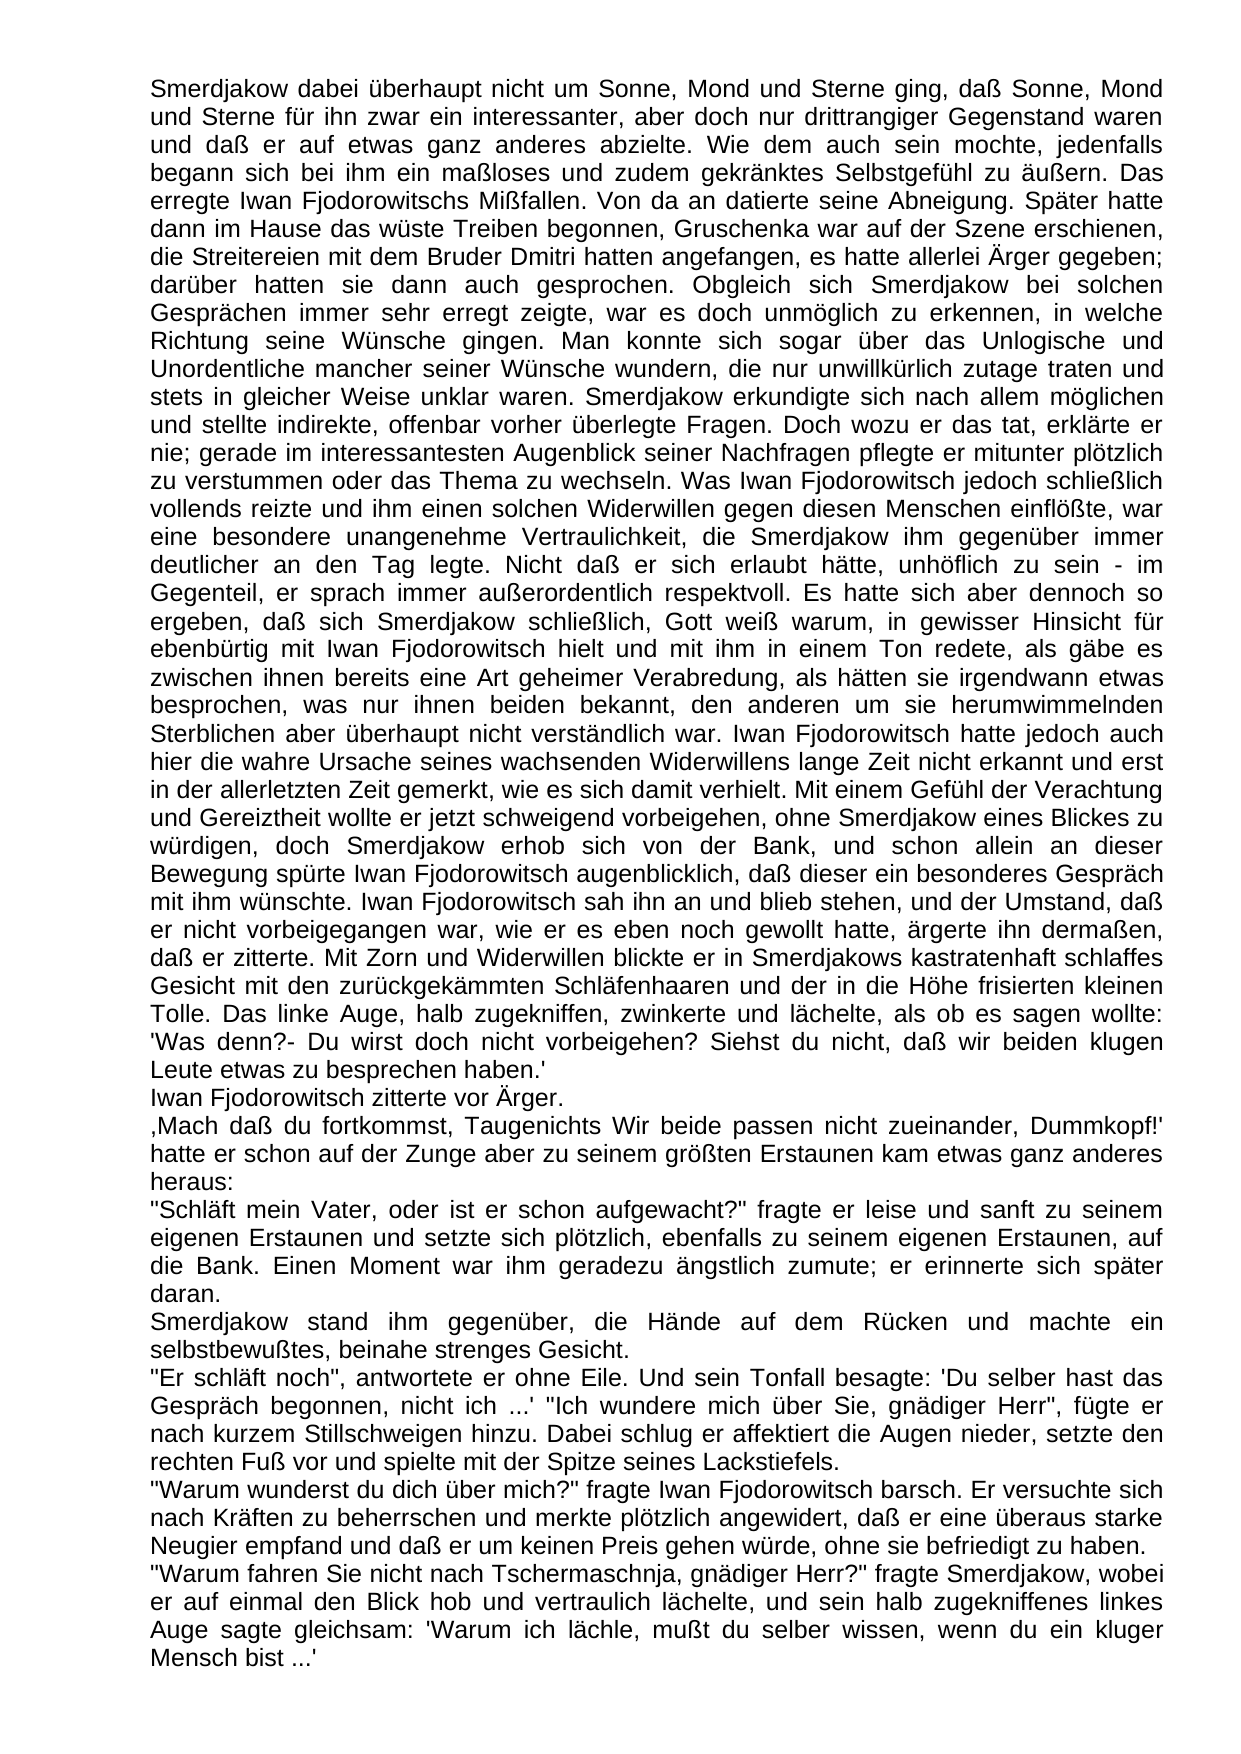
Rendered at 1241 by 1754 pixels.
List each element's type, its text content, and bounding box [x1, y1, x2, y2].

text "Schläft mein Vater, oder ist er schon aufgewacht?" fragte er leise und sanft zu seinem eigenen Erstaunen und setzte sich plötzlich, ebenfalls zu seinem eigenen Erstaunen, auf die Bank. Einen Moment war ihm geradezu ängstlich zumute; er erinnerte sich später daran. [150, 1196, 1166, 1308]
text Iwan Fjodorowitsch zitterte vor Ärger. [150, 1084, 1166, 1112]
text "Warum fahren Sie nicht nach Tschermaschnja, gnädiger Herr?" fragte Smerdjakow, wobei er auf einmal den Blick hob und vertraulich lächelte, und sein halb zugekniffenes linkes Auge sagte gleichsam: 'Warum ich lächle, mußt du selber wissen, wenn du ein kluger Mensch bist ...' [150, 1560, 1166, 1672]
text "Er schläft noch", antwortete er ohne Eile. Und sein Tonfall besagte: 'Du selber hast das Gespräch begonnen, nicht ich ...' "Ich wundere mich über Sie, gnädiger Herr", fügte er nach kurzem Stillschweigen hinzu. Dabei schlug er affektiert die Augen nieder, setzte den rechten Fuß vor und spielte mit der Spitze seines Lackstiefels. [150, 1364, 1166, 1476]
text Smerdjakow stand ihm gegenüber, die Hände auf dem Rücken und machte ein selbstbewußtes, beinahe strenges Gesicht. [150, 1308, 1166, 1364]
text "Warum wunderst du dich über mich?" fragte Iwan Fjodorowitsch barsch. Er versuchte sich nach Kräften zu beherrschen und merkte plötzlich angewidert, daß er eine überaus starke Neugier empfand und daß er um keinen Preis gehen würde, ohne sie befriedigt zu haben. [150, 1476, 1166, 1560]
text Smerdjakow dabei überhaupt nicht um Sonne, Mond und Sterne ging, daß Sonne, Mond und Sterne für ihn zwar ein interessanter, aber doch nur drittrangiger Gegenstand waren und daß er auf etwas ganz anderes abzielte. Wie dem auch sein mochte, jedenfalls begann sich bei ihm ein maßloses und zudem gekränktes Selbstgefühl zu äußern. Das erregte Iwan Fjodorowitschs Mißfallen. Von da an datierte seine Abneigung. Später hatte dann im Hause das wüste Treiben begonnen, Gruschenka war auf der Szene erschienen, die Streitereien mit dem Bruder Dmitri hatten angefangen, es hatte allerlei Ärger gegeben; darüber hatten sie dann auch gesprochen. Obgleich sich Smerdjakow bei solchen Gesprächen immer sehr erregt zeigte, war es doch unmöglich zu erkennen, in welche Richtung seine Wünsche gingen. Man konnte sich sogar über das Unlogische und Unordentliche mancher seiner Wünsche wundern, die nur unwillkürlich zutage traten und stets in gleicher Weise unklar waren. Smerdjakow erkundigte sich nach allem möglichen und stellte indirekte, offenbar vorher überlegte Fragen. Doch wozu er das tat, erklärte er nie; gerade im interessantesten Augenblick seiner Nachfragen pflegte er mitunter plötzlich zu verstummen oder das Thema zu wechseln. Was Iwan Fjodorowitsch jedoch schließlich vollends reizte und ihm einen solchen Widerwillen gegen diesen Menschen einflößte, war eine besondere unangenehme Vertraulichkeit, die Smerdjakow ihm gegenüber immer deutlicher an den Tag legte. Nicht daß er sich erlaubt hätte, unhöflich zu sein - im Gegenteil, er sprach immer außerordentlich respektvoll. Es hatte sich aber dennoch so ergeben, daß sich Smerdjakow schließlich, Gott weiß warum, in gewisser Hinsicht für ebenbürtig mit Iwan Fjodorowitsch hielt und mit ihm in einem Ton redete, als gäbe es zwischen ihnen bereits eine Art geheimer Verabredung, als hätten sie irgendwann etwas besprochen, was nur ihnen beiden bekannt, den anderen um sie herumwimmelnden Sterblichen aber überhaupt nicht verständlich war. Iwan Fjodorowitsch hatte jedoch auch hier die wahre Ursache seines wachsenden Widerwillens lange Zeit nicht erkannt und erst in der allerletzten Zeit gemerkt, wie es sich damit verhielt. Mit einem Gefühl der Verachtung und Gereiztheit wollte er jetzt schweigend vorbeigehen, ohne Smerdjakow eines Blickes zu würdigen, doch Smerdjakow erhob sich von der Bank, und schon allein an dieser Bewegung spürte Iwan Fjodorowitsch augenblicklich, daß dieser ein besonderes Gespräch mit ihm wünschte. Iwan Fjodorowitsch sah ihn an und blieb stehen, und der Umstand, daß er nicht vorbeigegangen war, wie er es eben noch gewollt hatte, ärgerte ihn dermaßen, daß er zitterte. Mit Zorn und Widerwillen blickte er in Smerdjakows kastratenhaft schlaffes Gesicht mit den zurückgekämmten Schläfenhaaren und der in die Höhe frisierten kleinen Tolle. Das linke Auge, halb zugekniffen, zwinkerte und lächelte, als ob es sagen wollte: 'Was denn?- Du wirst doch nicht vorbeigehen? Siehst du nicht, daß wir beiden klugen Leute etwas zu besprechen haben.' [150, 75, 1166, 1084]
text ,Mach daß du fortkommst, Taugenichts Wir beide passen nicht zueinander, Dummkopf!' hatte er schon auf der Zunge aber zu seinem größten Erstaunen kam etwas ganz anderes heraus: [150, 1112, 1166, 1196]
